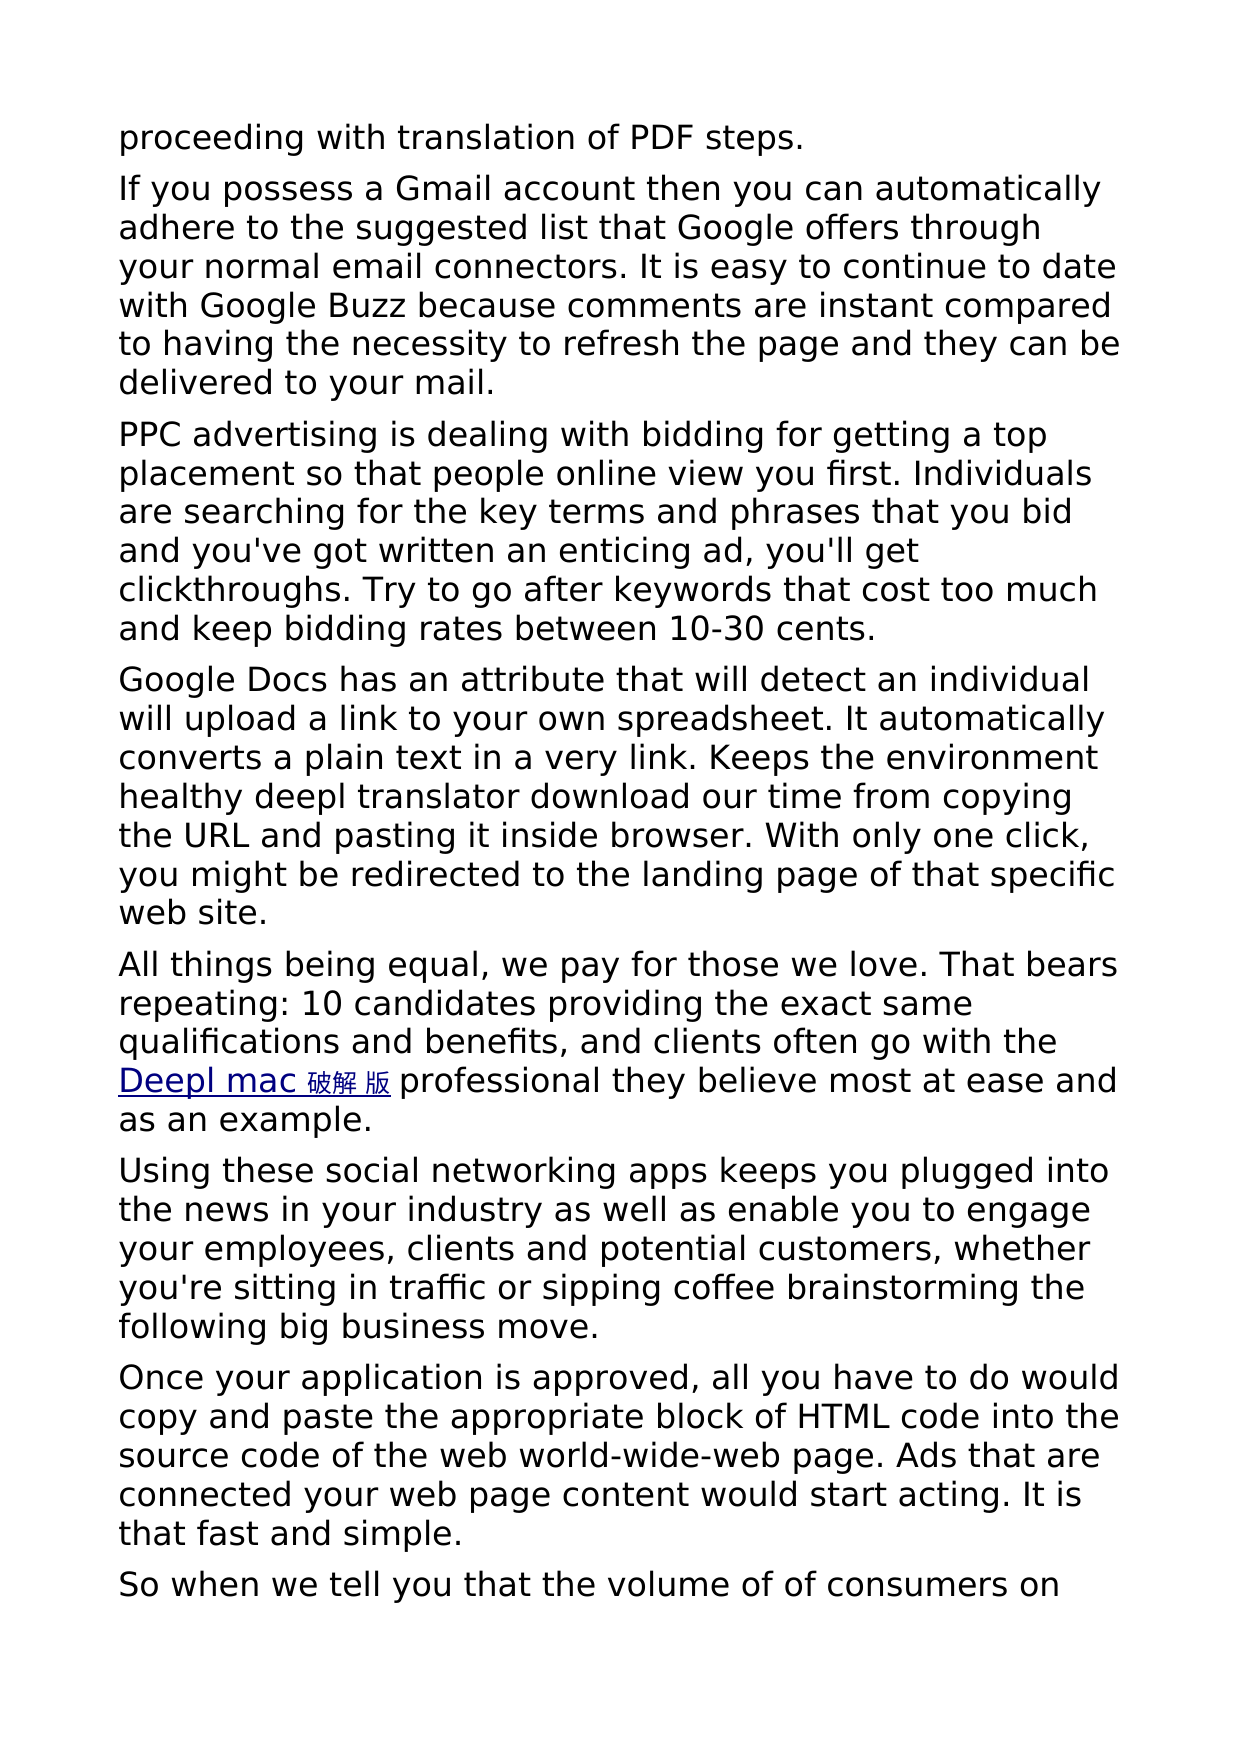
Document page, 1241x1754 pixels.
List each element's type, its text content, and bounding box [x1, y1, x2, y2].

text All things being equal, we pay for those we love. That bears repeating: 10 candidates providing the exact same qualifications and benefits, and clients often go with the Deepl mac 破解 版 professional they believe most at ease and as an example. [118, 945, 1122, 1139]
text PPC advertising is dealing with bidding for getting a top placement so that people online view you first. Individuals are searching for the key terms and phrases that you bid and you've got written an enticing ad, you'll get clickthroughs. Try to go after keywords that cost too much and keep bidding rates between 10-30 cents. [118, 415, 1122, 648]
text So when we tell you that the volume of of consumers on [118, 1566, 1122, 1604]
text Once your application is approved, all you have to do would copy and paste the appropriate block of HTML code into the source code of the web world-wide-web page. Ads that are connected your web page content would start acting. It is that fast and simple. [118, 1359, 1122, 1553]
text If you possess a Gmail account then you can automatically adhere to the suggested list that Google offers through your normal email connectors. It is easy to continue to date with Google Buzz because comments are instant compared to having the necessity to refresh the page and they can be delivered to your mail. [118, 169, 1122, 403]
text proceeding with translation of PDF steps. [118, 118, 1122, 157]
text Google Docs has an attribute that will detect an individual will upload a link to your own spreadsheet. It automatically converts a plain text in a very link. Keeps the environment healthy deepl translator download our time from copying the URL and pasting it inside browser. With only one click, you might be redirected to the landing page of that specific web site. [118, 661, 1122, 933]
text Using these social networking apps keeps you plugged into the news in your industry as well as enable you to engage your employees, clients and potential customers, whether you're sitting in traffic or sipping coffee brainstorming the following big business move. [118, 1152, 1122, 1346]
